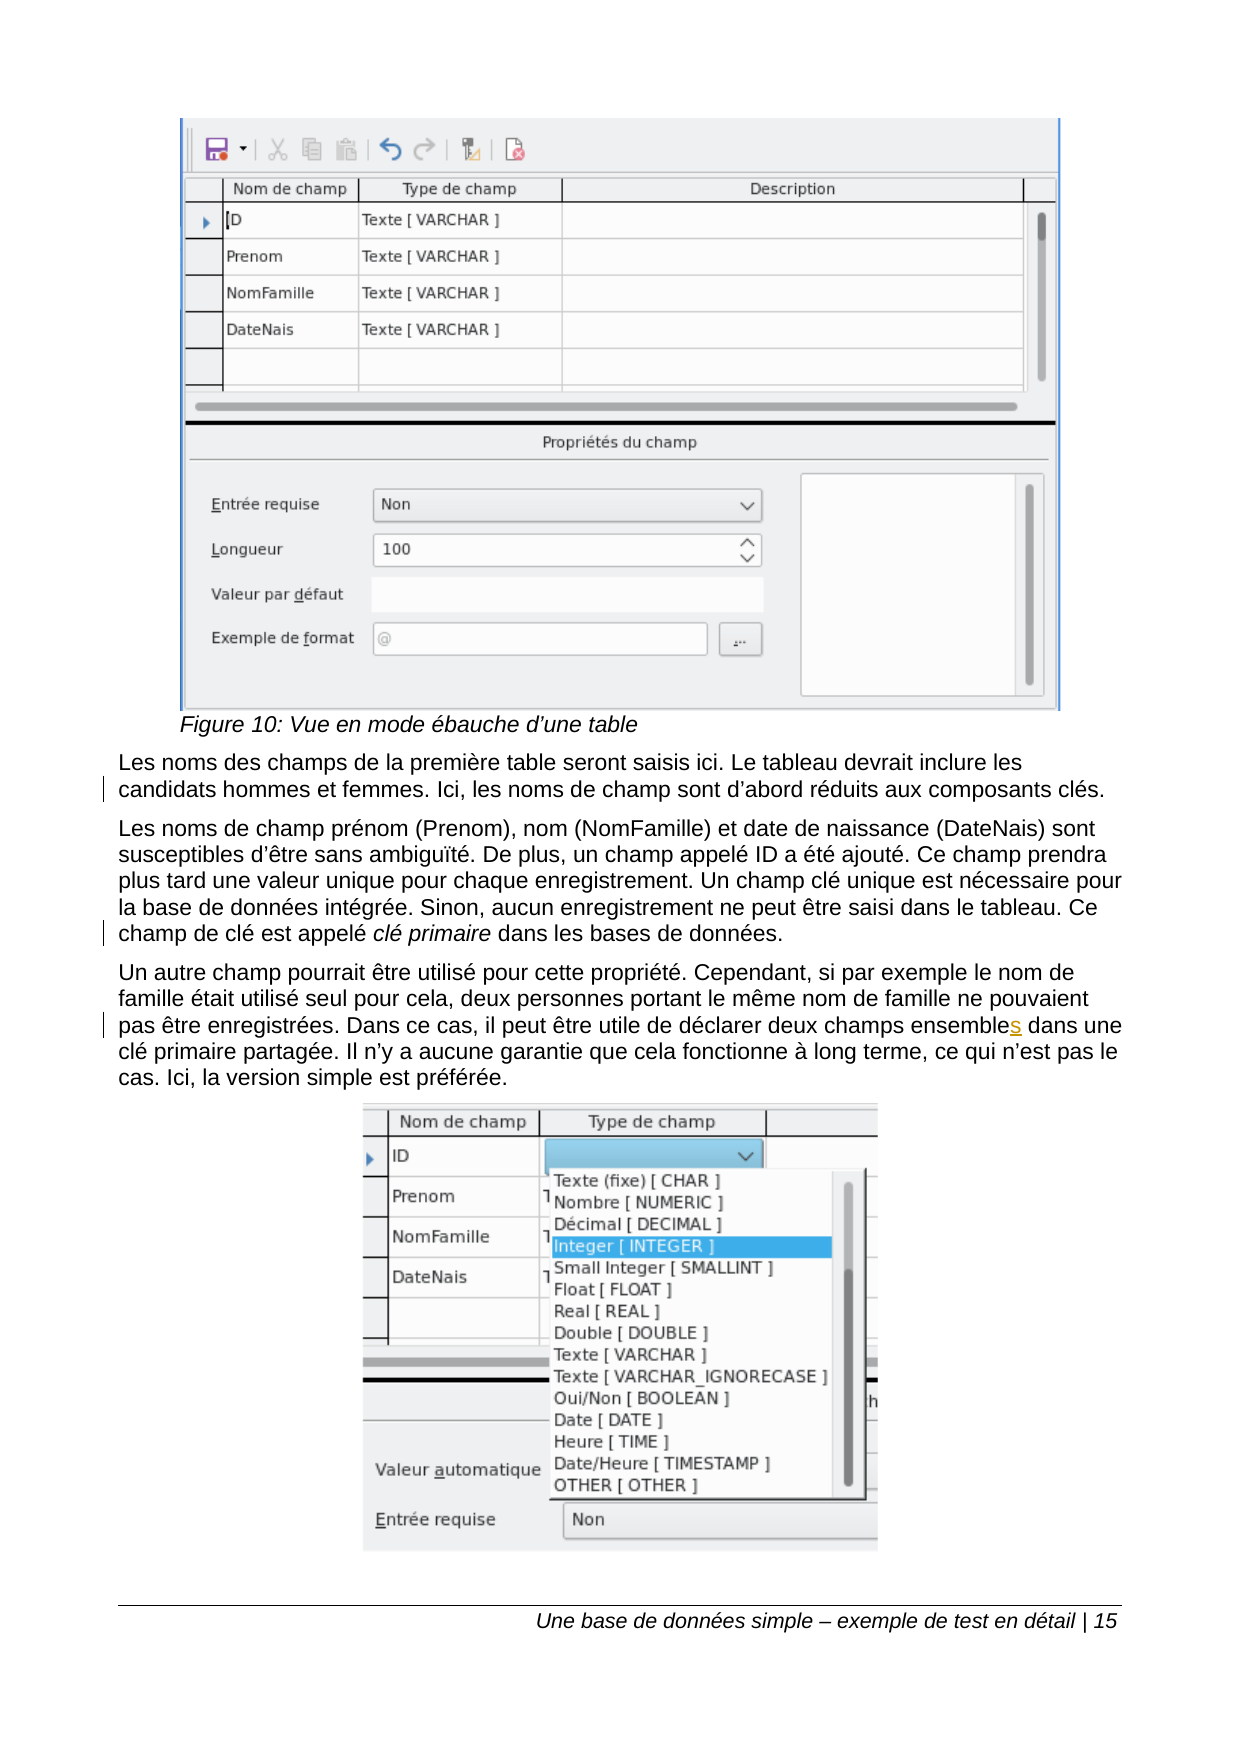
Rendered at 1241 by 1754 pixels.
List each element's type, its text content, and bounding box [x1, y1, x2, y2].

text Figure 10: Vue en mode ébauche d’une table [179, 118, 1061, 737]
text Un autre champ pourrait être utilisé pour cette propriété. Cependant, si par exemple le nom de famille était utilisé seul pour cela, deux personnes portant le même nom de famille ne pouvaient pas être enregistrées. Dans ce cas, il peut être utile de déclarer deux champs ensembles dans une clé primaire partagée. Il n’y a aucune garantie que cela fonctionne à long terme, ce qui n’est pas le cas. Ici, la version simple est préférée. [118, 959, 1122, 1091]
text Les noms des champs de la première table seront saisis ici. Le tableau devrait inclure les candidats hommes et femmes. Ici, les noms de champ sont d’abord réduits aux composants clés. [118, 749, 1122, 802]
text Les noms de champ prénom (Prenom), nom (NomFamille) et date de naissance (DateNais) sont susceptibles d’être sans ambiguïté. De plus, un champ appelé ID a été ajouté. Ce champ prendra plus tard une valeur unique pour chaque enregistrement. Un champ clé unique est nécessaire pour la base de données intégrée. Sinon, aucun enregistrement ne peut être saisi dans le tableau. Ce champ de clé est appelé clé primaire dans les bases de données. [118, 814, 1122, 946]
picture [180, 118, 1061, 711]
